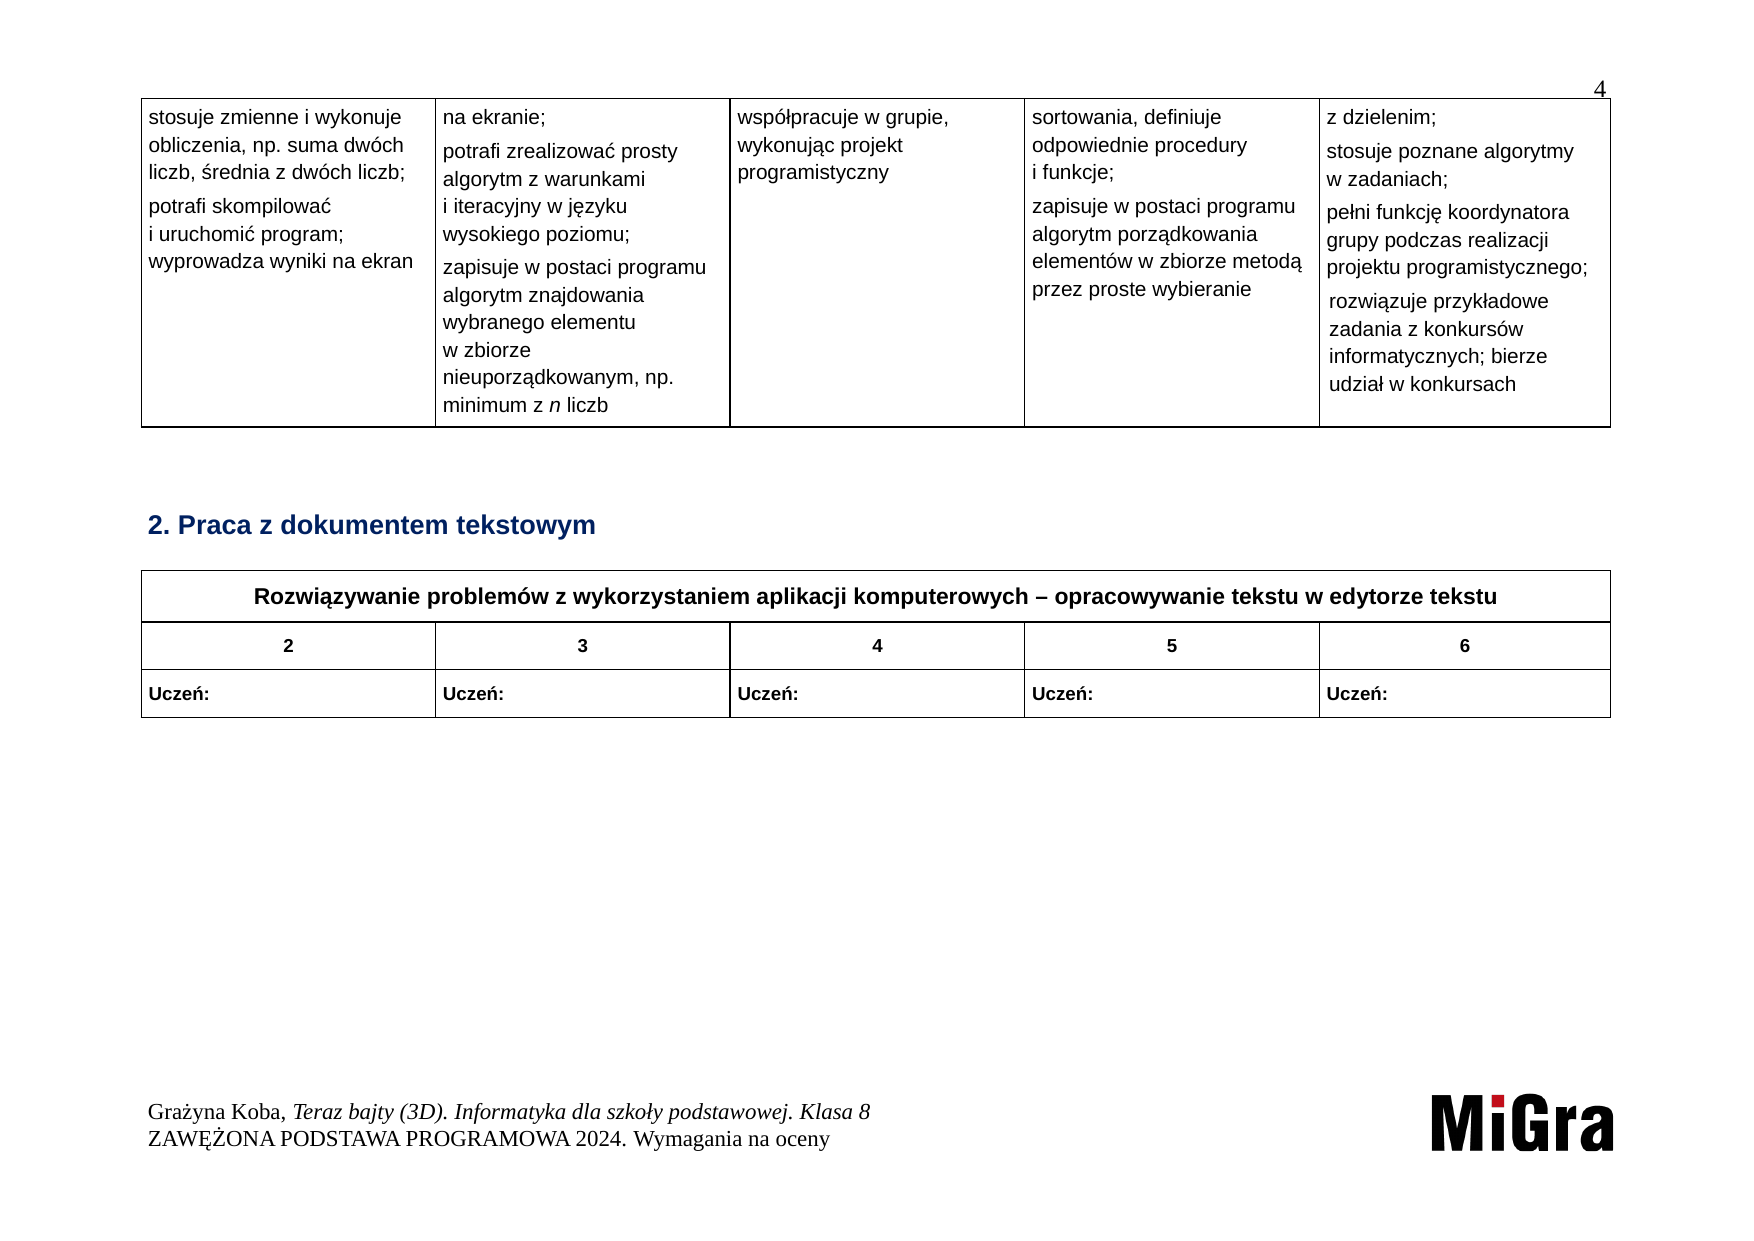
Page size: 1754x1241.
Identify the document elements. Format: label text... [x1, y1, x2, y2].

table_cell stosuje zmienne i wykonuje obliczenia, np. suma dwóch liczb, średnia z dwóch liczb; potrafi skompilować i uruchomić program; wyprowadza wyniki na ekran [142, 99, 435, 426]
table_cell Uczeń: [731, 670, 1024, 717]
table_cell współpracuje w grupie, wykonując projekt programistyczny [731, 99, 1024, 426]
table_cell z dzielenim; stosuje poznane algorytmy w zadaniach; pełni funkcję koordynatora grupy podczas realizacji projektu programistycznego; rozwiązuje przykładowe zadania z konkursów informatycznych; bierze udział w konkursach [1320, 99, 1610, 426]
table_cell 5 [1025, 623, 1319, 669]
table_cell Uczeń: [436, 670, 729, 717]
subtitle 2. Praca z dokumentem tekstowym [148, 509, 1606, 540]
table_cell na ekranie; potrafi zrealizować prosty algorytm z warunkami i iteracyjny w języku wysokiego poziomu; zapisuje w postaci programu algorytm znajdowania wybranego elementu w zbiorze nieuporządkowanym, np. minimum z n liczb [436, 99, 729, 426]
table_cell 4 [731, 623, 1024, 669]
table_cell Uczeń: [1025, 670, 1319, 717]
table_cell 6 [1320, 623, 1610, 669]
table_cell Uczeń: [1320, 670, 1610, 717]
table_header Rozwiązywanie problemów z wykorzystaniem aplikacji komputerowych – opracowywanie tekstu w edytorze tekstu [142, 571, 1610, 621]
picture [1431, 1093, 1614, 1152]
table_cell 2 [142, 623, 435, 669]
table_cell 3 [436, 623, 729, 669]
table_cell Uczeń: [142, 670, 435, 717]
table_cell sortowania, definiuje odpowiednie procedury i funkcje; zapisuje w postaci programu algorytm porządkowania elementów w zbiorze metodą przez proste wybieranie [1025, 99, 1319, 426]
